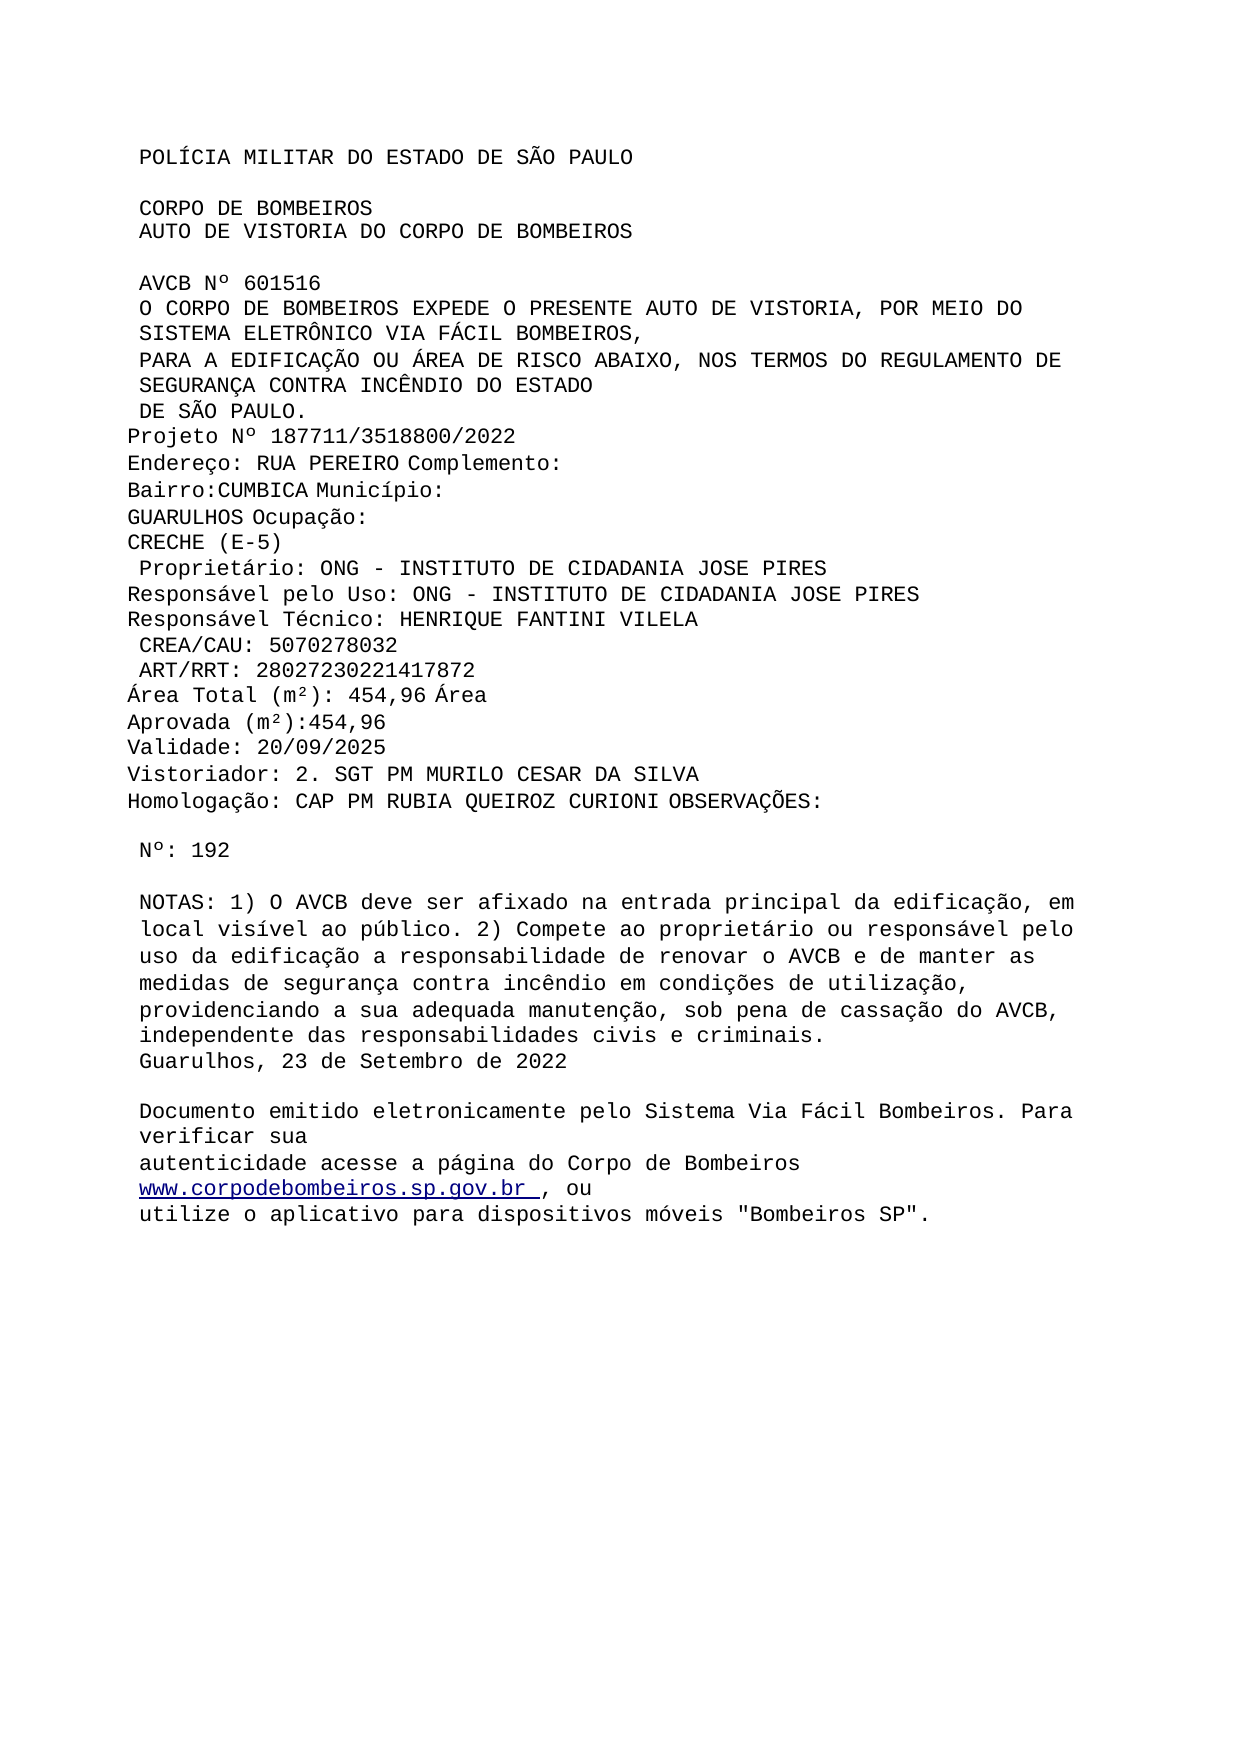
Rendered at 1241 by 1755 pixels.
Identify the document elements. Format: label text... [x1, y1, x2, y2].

text Nº: 192 [139, 839, 1097, 864]
text Área Total (m²): 454,96 Área Aprovada (m²):454,96 Validade: 20/09/2025 [127, 682, 488, 761]
text PARA A EDIFICAÇÃO OU ÁREA DE RISCO ABAIXO, NOS TERMOS DO REGULAMENTO DE SEGURANÇA CONTRA INCÊNDIO DO ESTADO [139, 347, 1097, 398]
text NOTAS: 1) O AVCB deve ser afixado na entrada principal da edificação, em local visível ao público. 2) Compete ao proprietário ou responsável pelo uso da edificação a responsabilidade de renovar o AVCB e de manter as medidas de segurança contra incêndio em condições de utilização, providenciando a sua adequada manutenção, sob pena de cassação do AVCB, independente das responsabilidades civis e criminais. [139, 889, 1097, 1049]
text Projeto Nº 187711/3518800/2022 Endereço: RUA PEREIRO Complemento: [127, 423, 564, 477]
text CORPO DE BOMBEIROS [139, 196, 1097, 221]
text ART/RRT: 28027230221417872 [139, 657, 1097, 682]
text Proprietário: ONG - INSTITUTO DE CIDADANIA JOSE PIRES [139, 556, 1097, 581]
text utilize o aplicativo para dispositivos móveis "Bombeiros SP". [139, 1202, 1097, 1226]
text AUTO DE VISTORIA DO CORPO DE BOMBEIROS [139, 221, 1097, 245]
text CREA/CAU: 5070278032 [139, 632, 1097, 657]
text Documento emitido eletronicamente pelo Sistema Via Fácil Bombeiros. Para verificar sua [139, 1098, 1097, 1150]
text Guarulhos, 23 de Setembro de 2022 [139, 1049, 1097, 1073]
text Bairro:CUMBICA Município: GUARULHOS Ocupação: CRECHE (E-5) [127, 477, 447, 556]
text autenticidade acesse a página do Corpo de Bombeiros www.corpodebombeiros.sp.gov.br , ou [139, 1150, 1097, 1202]
text O CORPO DE BOMBEIROS EXPEDE O PRESENTE AUTO DE VISTORIA, POR MEIO DO SISTEMA ELETRÔNICO VIA FÁCIL BOMBEIROS, [139, 295, 1097, 347]
text DE SÃO PAULO. [139, 398, 1097, 423]
text AVCB Nº 601516 [139, 270, 1097, 295]
text Responsável pelo Uso: ONG - INSTITUTO DE CIDADANIA JOSE PIRES Responsável Técnico: HENRIQUE FANTINI VILELA [127, 581, 1071, 632]
text POLÍCIA MILITAR DO ESTADO DE SÃO PAULO [139, 146, 1097, 171]
text Vistoriador: 2. SGT PM MURILO CESAR DA SILVA Homologação: CAP PM RUBIA QUEIROZ CURIONI OBSERVAÇÕES: [127, 761, 824, 815]
